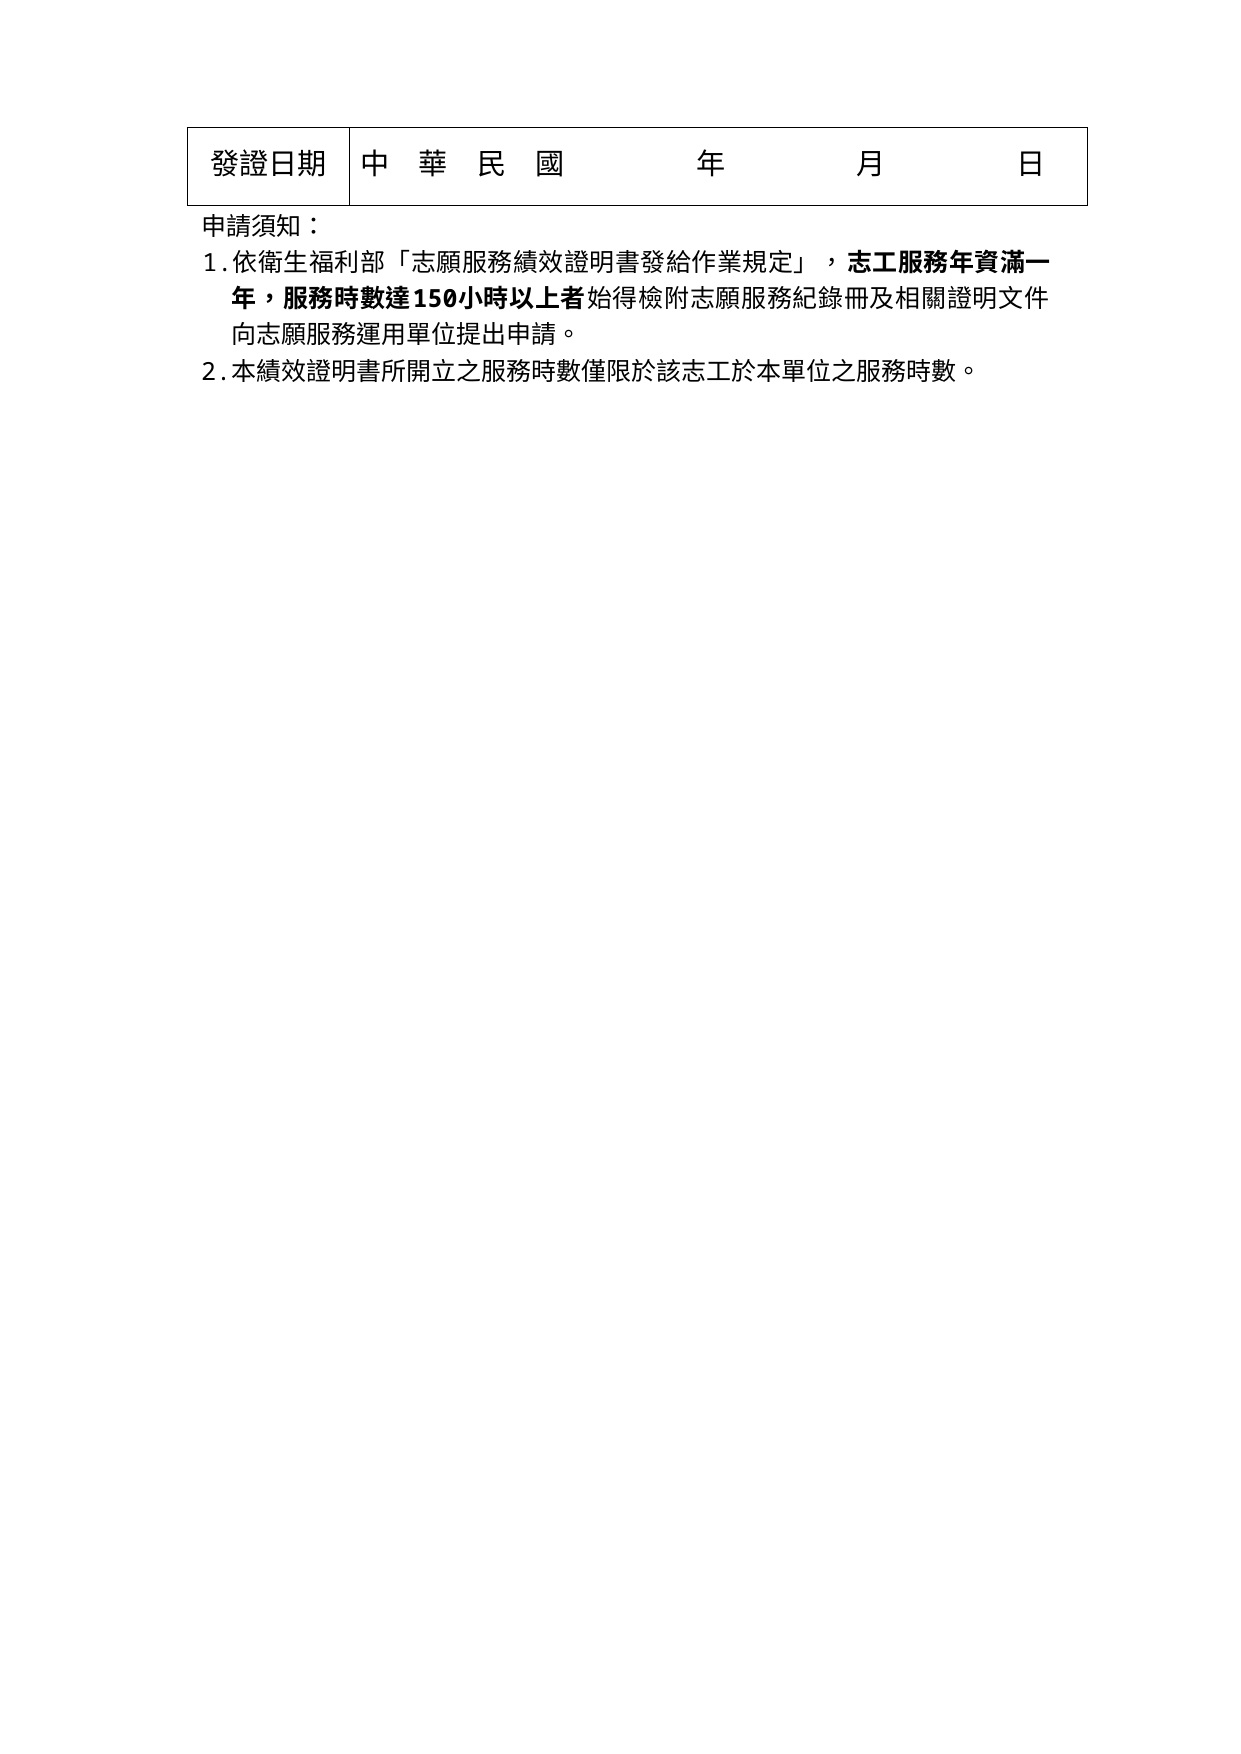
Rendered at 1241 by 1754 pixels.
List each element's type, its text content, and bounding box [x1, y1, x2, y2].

table_cell 中 華 民 國 年 月 日 [350, 128, 1087, 205]
text 1.依衛生福利部「志願服務績效證明書發給作業規定」，志工服務年資滿一年，服務時數達150小時以上者始得檢附志願服務紀錄冊及相關證明文件向志願服務運用單位提出申請。 [202, 242, 1051, 351]
table_cell 發證日期 [188, 128, 349, 205]
text 申請須知： [201, 206, 1051, 242]
text 2.本績效證明書所開立之服務時數僅限於該志工於本單位之服務時數。 [201, 351, 1051, 387]
